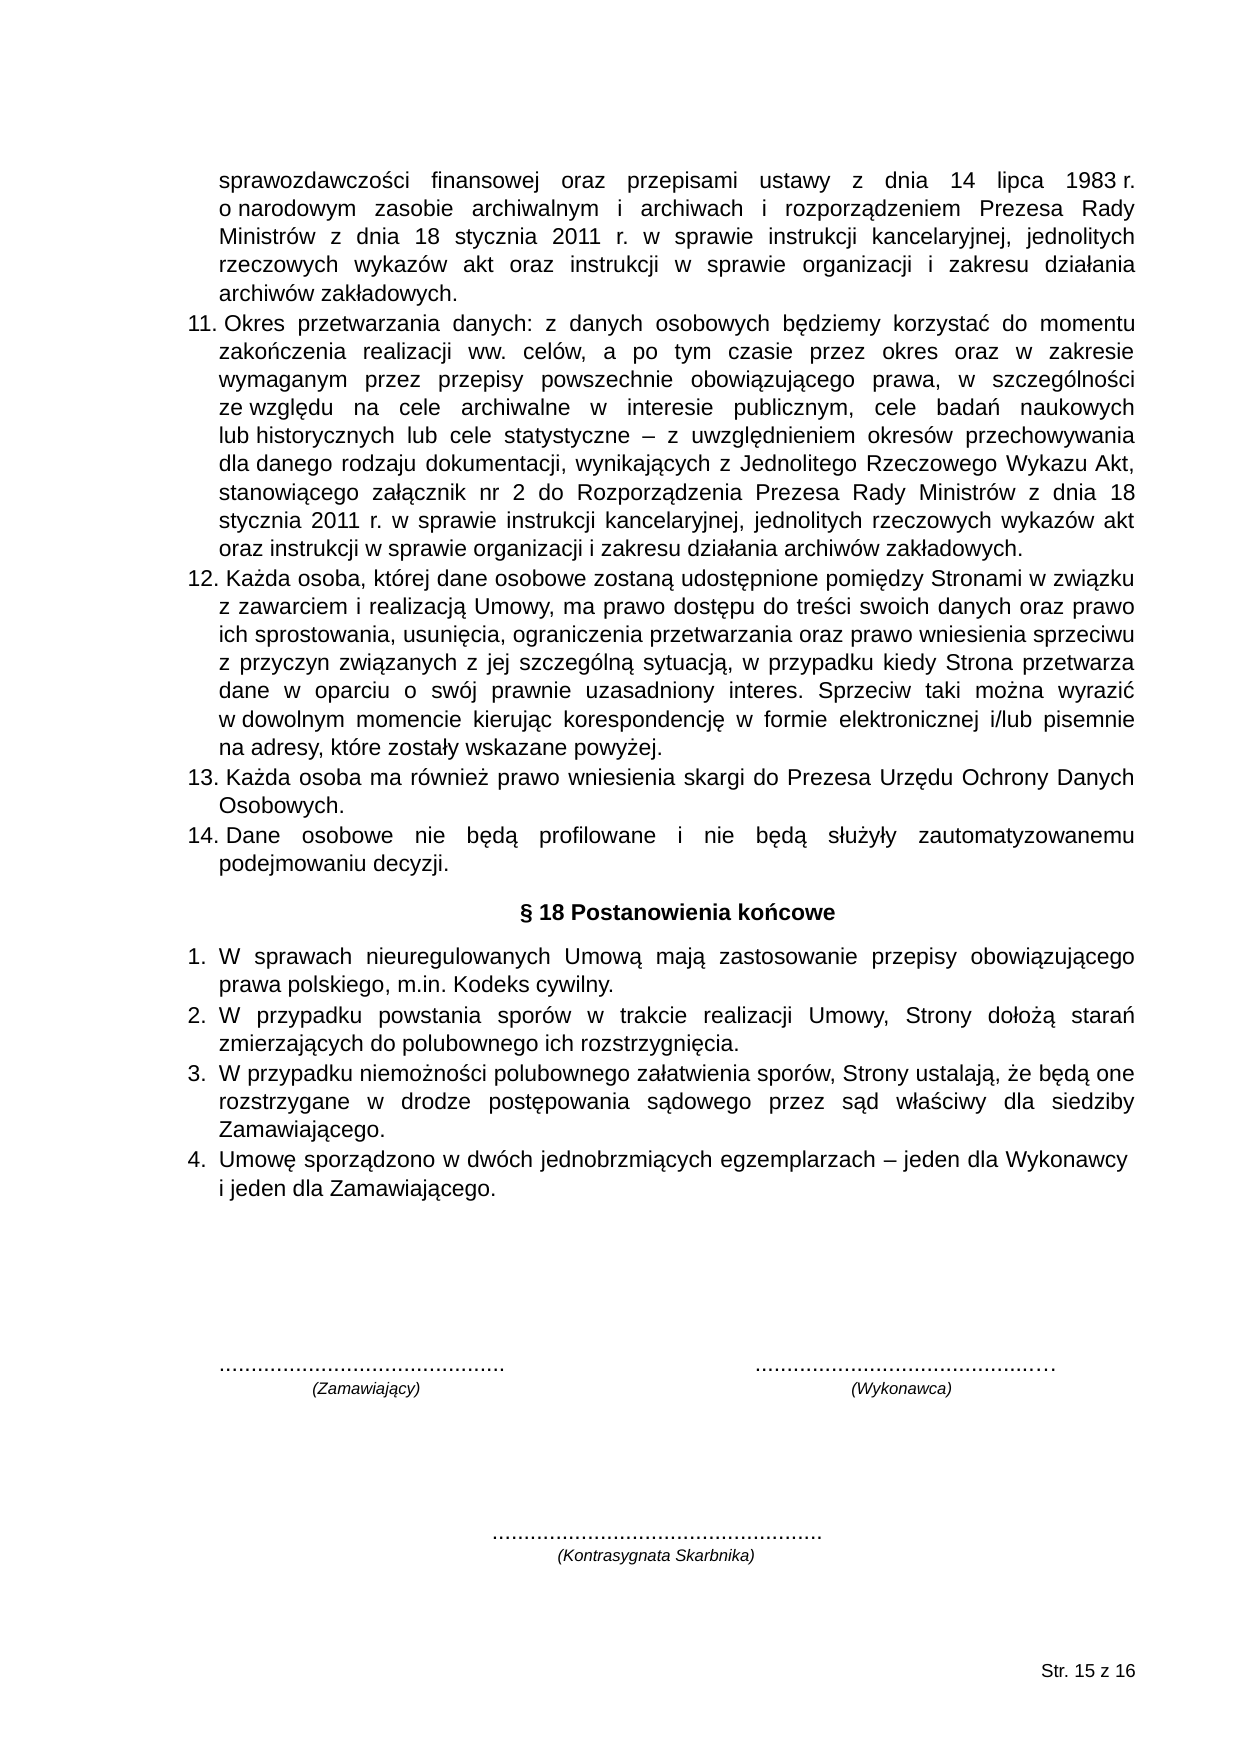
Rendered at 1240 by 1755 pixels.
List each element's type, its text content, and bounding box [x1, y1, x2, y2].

subtitle Okres przetwarzania danych: z danych osobowych będziemy korzystać do momentu zakończenia realizacji ww. celów, a po tym czasie przez okres oraz w zakresie wymaganym przez przepisy powszechnie obowiązującego prawa, w szczególności ze względu na cele archiwalne w interesie publicznym, cele badań naukowych lub historycznych lub cele statystyczne – z uwzględnieniem okresów przechowywania dla danego rodzaju dokumentacji, wynikających z Jednolitego Rzeczowego Wykazu Akt, stanowiącego załącznik nr 2 do Rozporządzenia Prezesa Rady Ministrów z dnia 18 stycznia 2011 r. w sprawie instrukcji kancelaryjnej, jednolitych rzeczowych wykazów akt oraz instrukcji w sprawie organizacji i zakresu działania archiwów zakładowych. [187, 310, 1135, 561]
subtitle W przypadku niemożności polubownego załatwienia sporów, Strony ustalają, że będą one rozstrzygane w drodze postępowania sądowego przez sąd właściwy dla siedziby Zamawiającego. [187, 1061, 1135, 1142]
subtitle Dane osobowe nie będą profilowane i nie będą służyły zautomatyzowanemu podejmowaniu decyzji. [187, 823, 1135, 877]
subtitle Umowę sporządzono w dwóch jednobrzmiących egzemplarzach – jeden dla Wykonawcy i jeden dla Zamawiającego. [187, 1147, 1135, 1201]
subtitle Każda osoba ma również prawo wniesienia skargi do Prezesa Urzędu Ochrony Danych Osobowych. [187, 764, 1135, 818]
subtitle W sprawach nieuregulowanych Umową mają zastosowanie przepisy obowiązującego prawa polskiego, m.in. Kodeks cywilny. [187, 944, 1135, 998]
list (Kontrasygnata Skarbnika) [187, 1547, 1135, 1565]
subtitle Każda osoba, której dane osobowe zostaną udostępnione pomiędzy Stronami w związku z zawarciem i realizacją Umowy, ma prawo dostępu do treści swoich danych oraz prawo ich sprostowania, usunięcia, ograniczenia przetwarzania oraz prawo wniesienia sprzeciwu z przyczyn związanych z jej szczególną sytuacją, w przypadku kiedy Strona przetwarza dane w oparciu o swój prawnie uzasadniony interes. Sprzeciw taki można wyrazić w dowolnym momencie kierując korespondencję w formie elektronicznej i/lub pisemnie na adresy, które zostały wskazane powyżej. [187, 566, 1135, 760]
list Postanowienia końcowe [177, 900, 1135, 926]
subtitle W przypadku powstania sporów w trakcie realizacji Umowy, Strony dołożą starań zmierzających do polubownego ich rozstrzygnięcia. [187, 1002, 1135, 1056]
text (Zamawiający) (Wykonawca) [177, 1379, 1135, 1398]
subtitle .................................................... [187, 1518, 1135, 1544]
subtitle sprawozdawczości finansowej oraz przepisami ustawy z dnia 14 lipca 1983 r. o narodowym zasobie archiwalnym i archiwach i rozporządzeniem Prezesa Rady Ministrów z dnia 18 stycznia 2011 r. w sprawie instrukcji kancelaryjnej, jednolitych rzeczowych wykazów akt oraz instrukcji w sprawie organizacji i zakresu działania archiwów zakładowych. [187, 168, 1135, 306]
subtitle ............................................. ............................................… [187, 1351, 1135, 1377]
